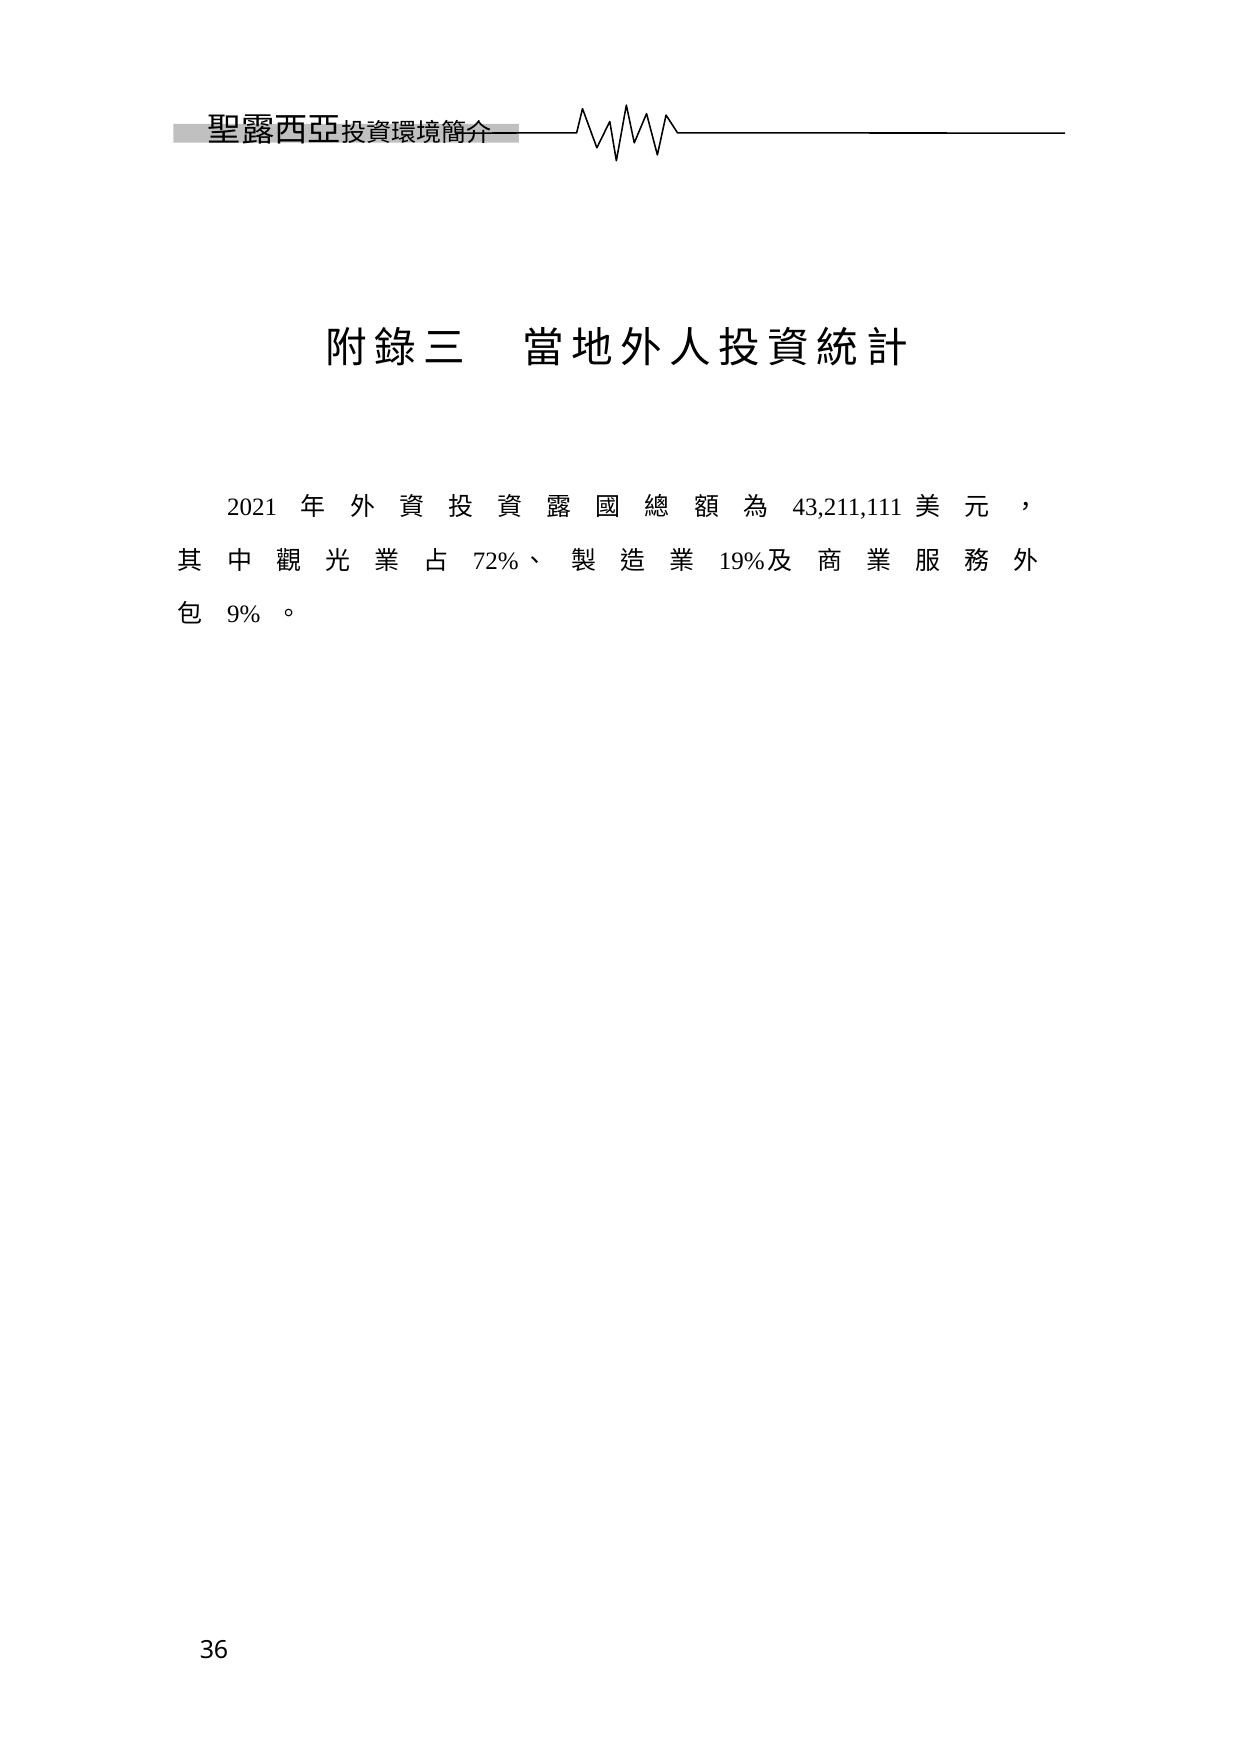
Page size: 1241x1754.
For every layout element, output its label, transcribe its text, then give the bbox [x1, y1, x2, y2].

text 2021年外資投資露國總額為43,211,111美元，其中觀光業占72%、製造業19%及商業服務外包9%。 [178, 478, 1063, 639]
text 附錄三 當地外人投資統計 [178, 291, 1063, 398]
